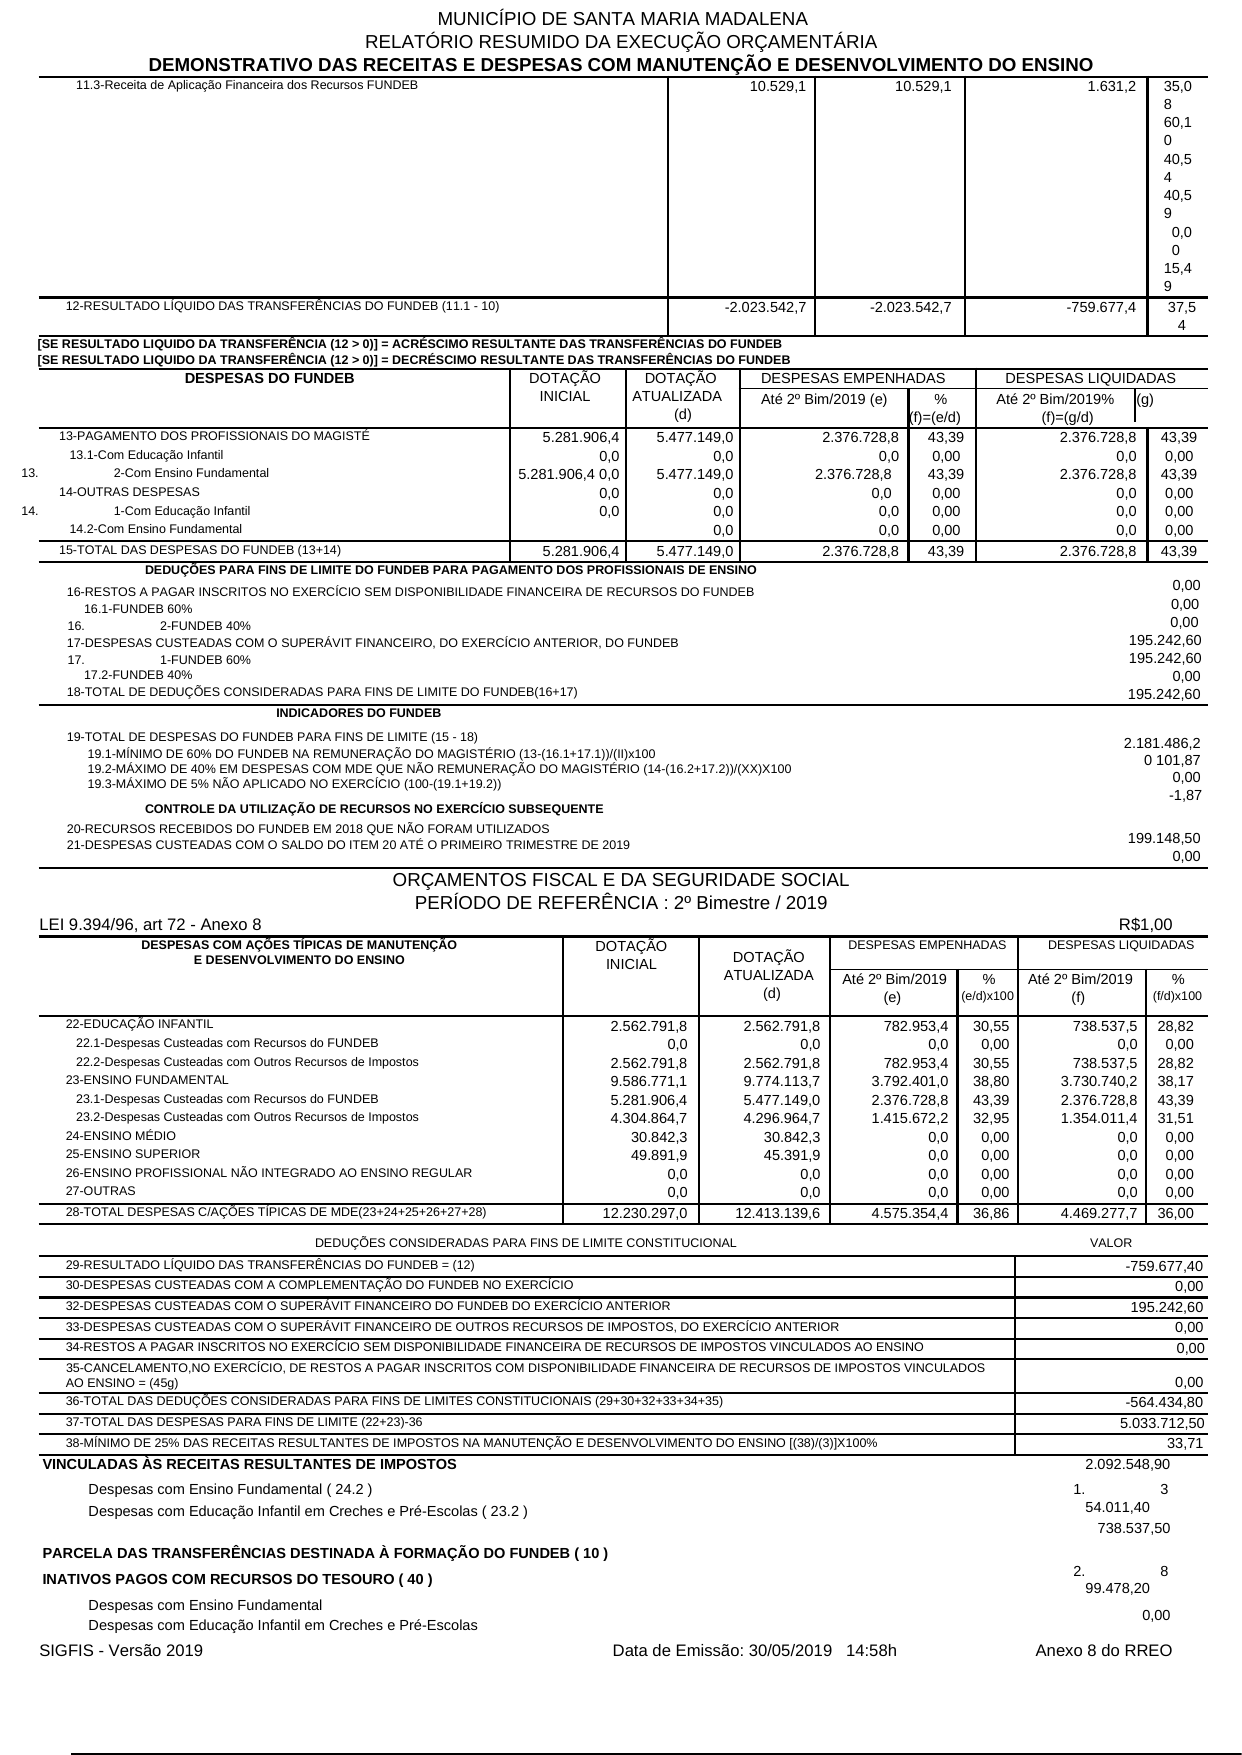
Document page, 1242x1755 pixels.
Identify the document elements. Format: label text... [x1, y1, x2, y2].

table_cell 12.230.297,0 [564, 1205, 698, 1223]
table_cell 2.376.728,8 [977, 542, 1146, 561]
table_cell 30.842,3 [564, 1129, 698, 1147]
table_header DOTAÇÃO ATUALIZADA (d) [627, 370, 739, 427]
table_cell 3.730.740,2 [1019, 1073, 1145, 1091]
table_cell 5.477.149,0 [700, 1091, 829, 1110]
table_cell 10-RECEITAS DESTINADAS AO FUNDEB 10.1-Cota-Parte FPM Destinada ao FUNDEB - (20% de 2.1.1) 10.2-Cota-Parte ICMS Destinada ao FUNDEB - (20% de 2.2) 10.3-ICMS-Desoneração Destinada ao FUNDEB - (20% de 2.3) 10.4-Cota-Parte IPI-Exportação Destinada ao FUNDEB - (20% de 2.4) 10.5-Cota-Parte ITR ou ITR arrecadado (20% de 1.5 + 2.5) 6-Cota-Parte IPVA Destinada ao FUNDEB - (20% de 2.6) 11-RECEITAS RECEBIDAS DO FUNDEB 1-Transferências de Recursos do FUNDEB 11.2-Complementação da União ao FUNDEB 11.3-Receita de Aplicação Financeira dos Recursos FUNDEB [39, 78, 667, 296]
table_cell 5.477.149,0 0,0 5.477.149,0 0,0 0,0 0,0 [627, 429, 739, 540]
table_cell Até 2º Bim/2019 (f) [1019, 970, 1145, 1015]
table_cell 31,51 [1147, 1110, 1208, 1128]
table_cell Até 2º Bim/2019 (e) [741, 389, 907, 427]
table_cell -564.434,80 [1016, 1394, 1208, 1412]
table_cell 0,00 [1147, 1036, 1208, 1054]
table_cell 2.376.728,8 [741, 542, 907, 561]
table_cell 43,39 [1147, 1091, 1208, 1110]
table_cell 36,00 [1147, 1205, 1208, 1223]
table_cell 4.469.277,7 [1019, 1205, 1145, 1223]
table_cell 2.376.728,8 0,0 2.376.728,8 0,0 0,0 0,0 [977, 429, 1146, 540]
table_header DOTAÇÃO INICIAL [564, 938, 698, 1015]
table_cell 4.575.354,4 [831, 1205, 956, 1223]
table_cell 28,82 [1147, 1054, 1208, 1073]
text ORÇAMENTOS FISCAL E DA SEGURIDADE SOCIAL [70, 869, 1172, 890]
table_cell 0,00 [1147, 1147, 1208, 1166]
table_cell 0,0 [831, 1166, 956, 1184]
table_cell 0,00 [1016, 1278, 1208, 1296]
table_cell 0,00 [959, 1129, 1017, 1147]
table_cell % (f/d)x100 [1147, 970, 1208, 1015]
table_header DOTAÇÃO ATUALIZADA (d) [700, 938, 829, 1015]
table_cell 0,0 [700, 1036, 829, 1054]
table_cell 0,00 [1016, 1319, 1208, 1338]
table_cell Até 2º Bim/2019 (e) [831, 970, 956, 1015]
table_cell 5.477.149,0 [627, 542, 739, 561]
table_cell 22.1-Despesas Custeadas com Recursos do FUNDEB [39, 1036, 562, 1054]
table_cell 37,54 [1149, 299, 1208, 335]
table_cell -2.023.542,7 [669, 299, 814, 335]
table_cell 27-OUTRAS [39, 1184, 562, 1203]
table_cell 0,0 [1019, 1147, 1145, 1166]
table_cell 30,55 [959, 1017, 1017, 1036]
table_cell 35,08 60,10 40,54 40,59 0,00 15,49 [1149, 78, 1208, 296]
table_cell 0,0 [700, 1166, 829, 1184]
table_cell 43,39 [959, 1091, 1017, 1110]
table_header DOTAÇÃO INICIAL [511, 370, 625, 427]
table_cell 2.562.791,8 [564, 1054, 698, 1073]
table_cell 4.304.864,7 [564, 1110, 698, 1128]
text [SE RESULTADO LIQUIDO DA TRANSFERÊNCIA (12 > 0)] = ACRÉSCIMO RESULTANTE DAS TRANSFERÊNCIAS DO FUNDEB [37, 337, 1172, 351]
table_cell 36,86 [959, 1205, 1017, 1223]
table_cell 23-ENSINO FUNDAMENTAL [39, 1073, 562, 1091]
table_cell 0,0 [831, 1184, 956, 1203]
table_cell 24-ENSINO MÉDIO [39, 1129, 562, 1147]
table_cell 0,0 [1019, 1184, 1145, 1203]
table_cell 49.891,9 [564, 1147, 698, 1166]
table_cell 10.529,1 [816, 78, 964, 296]
table_cell 0,00 [1016, 1360, 1208, 1392]
table_cell 33-DESPESAS CUSTEADAS COM O SUPERÁVIT FINANCEIRO DE OUTROS RECURSOS DE IMPOSTOS, DO EXERCÍCIO ANTERIOR [39, 1319, 1014, 1338]
table_cell 1.415.672,2 [831, 1110, 956, 1128]
table_cell 12.413.139,6 [700, 1205, 829, 1223]
table_cell 38,80 [959, 1073, 1017, 1091]
table_cell % (e/d)x100 [959, 970, 1017, 1015]
table_header 29-RESULTADO LÍQUIDO DAS TRANSFERÊNCIAS DO FUNDEB = (12) [39, 1257, 1014, 1276]
text PERÍODO DE REFERÊNCIA : 2º Bimestre / 2019 [70, 892, 1172, 913]
table_cell 2.376.728,8 [831, 1091, 956, 1110]
table_cell -2.023.542,7 [816, 299, 964, 335]
table_cell 0,0 [831, 1129, 956, 1147]
table_cell 0,00 0,00 0,00 195.242,60 195.242,60 0,00 195.242,60 [1116, 563, 1208, 704]
table_cell 28-TOTAL DESPESAS C/AÇÕES TÍPICAS DE MDE(23+24+25+26+27+28) [39, 1205, 562, 1223]
table_cell 0,0 [1019, 1036, 1145, 1054]
table_cell 0,00 [959, 1036, 1017, 1054]
table_cell 738.537,5 [1019, 1017, 1145, 1036]
table_cell 5.281.906,4 0,0 5.281.906,4 0,0 0,0 0,0 [511, 429, 625, 540]
table_header 2.092.548,90 354.011,40 738.537,50 899.478,20 0,00 [1085, 1456, 1172, 1640]
table_cell 30.842,3 [700, 1129, 829, 1147]
table_cell 0,00 [1147, 1129, 1208, 1147]
table_cell 4.296.964,7 [700, 1110, 829, 1128]
table_cell 43,39 0,00 43,39 0,00 0,00 0,00 [910, 429, 975, 540]
table_cell 2.376.728,8 [1019, 1091, 1145, 1110]
table_cell 12-RESULTADO LÍQUIDO DAS TRANSFERÊNCIAS DO FUNDEB (11.1 - 10) [39, 299, 667, 335]
table_cell 738.537,5 [1019, 1054, 1145, 1073]
table_cell 36-TOTAL DAS DEDUÇÕES CONSIDERADAS PARA FINS DE LIMITES CONSTITUCIONAIS (29+30+32+33+34+35) [39, 1394, 1014, 1412]
table_cell 0,0 [831, 1036, 956, 1054]
table_cell DEDUÇÕES PARA FINS DE LIMITE DO FUNDEB PARA PAGAMENTO DOS PROFISSIONAIS DE ENSINO 16-RESTOS A PAGAR INSCRITOS NO EXERCÍCIO SEM DISPONIBILIDADE FINANCEIRA DE RECURSOS DO FUNDEB 16.1-FUNDEB 60% 2-FUNDEB 40% 17-DESPESAS CUSTEADAS COM O SUPERÁVIT FINANCEIRO, DO EXERCÍCIO ANTERIOR, DO FUNDEB 1-FUNDEB 60% 17.2-FUNDEB 40% 18-TOTAL DE DEDUÇÕES CONSIDERADAS PARA FINS DE LIMITE DO FUNDEB(16+17) [39, 563, 1116, 704]
table_cell 782.953,4 [831, 1017, 956, 1036]
table_cell 43,39 0,00 43,39 0,00 0,00 0,00 [1149, 429, 1208, 540]
table_cell 0,00 [959, 1184, 1017, 1203]
table_cell 0,0 [1019, 1129, 1145, 1147]
table_cell 1.631,2 [966, 78, 1146, 296]
table_cell 9.586.771,1 [564, 1073, 698, 1091]
table_cell 0,0 [564, 1184, 698, 1203]
text DEDUÇÕES CONSIDERADAS PARA FINS DE LIMITE CONSTITUCIONAL VALOR [39, 1225, 1172, 1253]
table_cell 32,95 [959, 1110, 1017, 1128]
table_cell 23.2-Despesas Custeadas com Outros Recursos de Impostos [39, 1110, 562, 1128]
table_cell 32-DESPESAS CUSTEADAS COM O SUPERÁVIT FINANCEIRO DO FUNDEB DO EXERCÍCIO ANTERIOR [39, 1299, 1014, 1317]
table_cell 195.242,60 [1016, 1299, 1208, 1317]
table_cell 45.391,9 [700, 1147, 829, 1166]
text [SE RESULTADO LIQUIDO DA TRANSFERÊNCIA (12 > 0)] = DECRÉSCIMO RESULTANTE DAS TRANSFERÊNCIAS DO FUNDEB [37, 352, 1172, 367]
table_cell 0,00 [1147, 1184, 1208, 1203]
table_cell 22-EDUCAÇÃO INFANTIL [39, 1017, 562, 1036]
table_cell 1.354.011,4 [1019, 1110, 1145, 1128]
table_cell 22.2-Despesas Custeadas com Outros Recursos de Impostos [39, 1054, 562, 1073]
table_cell 43,39 [910, 542, 975, 561]
table_cell 35-CANCELAMENTO,NO EXERCÍCIO, DE RESTOS A PAGAR INSCRITOS COM DISPONIBILIDADE FINANCEIRA DE RECURSOS DE IMPOSTOS VINCULADOS AO ENSINO = (45g) [39, 1360, 1014, 1392]
table_cell 38,17 [1147, 1073, 1208, 1091]
table_cell 0,0 [1019, 1166, 1145, 1184]
table_cell 5.033.712,50 [1016, 1415, 1208, 1433]
table_header DESPESAS EMPENHADAS [741, 370, 975, 388]
table_cell 37-TOTAL DAS DESPESAS PARA FINS DE LIMITE (22+23)-36 [39, 1415, 1014, 1433]
table_cell 43,39 [1149, 542, 1208, 561]
table_cell 3.792.401,0 [831, 1073, 956, 1091]
table_cell 23.1-Despesas Custeadas com Recursos do FUNDEB [39, 1091, 562, 1110]
table_cell 0,0 [564, 1166, 698, 1184]
table_header DESPESAS DO FUNDEB [39, 370, 509, 427]
table_cell 26-ENSINO PROFISSIONAL NÃO INTEGRADO AO ENSINO REGULAR [39, 1166, 562, 1184]
table_header DESPESAS LIQUIDADAS [1019, 938, 1208, 969]
table_header DESPESAS EMPENHADAS [831, 938, 1017, 969]
table_cell 0,00 [1016, 1340, 1208, 1358]
table_cell 30-DESPESAS CUSTEADAS COM A COMPLEMENTAÇÃO DO FUNDEB NO EXERCÍCIO [39, 1278, 1014, 1296]
table_cell 2.376.728,8 0,0 2.376.728,8 0,0 0,0 0,0 [741, 429, 907, 540]
table_cell 0,00 [959, 1147, 1017, 1166]
table_header VINCULADAS ÀS RECEITAS RESULTANTES DE IMPOSTOS Despesas com Ensino Fundamental ( 24.2 ) Despesas com Educação Infantil em Creches e Pré-Escolas ( 23.2 ) PARCELA DAS TRANSFERÊNCIAS DESTINADA À FORMAÇÃO DO FUNDEB ( 10 ) INATIVOS PAGOS COM RECURSOS DO TESOURO ( 40 ) Despesas com Ensino Fundamental Despesas com Educação Infantil em Creches e Pré-Escolas [39, 1456, 1085, 1640]
table_cell 782.953,4 [831, 1054, 956, 1073]
table_cell 34-RESTOS A PAGAR INSCRITOS NO EXERCÍCIO SEM DISPONIBILIDADE FINANCEIRA DE RECURSOS DE IMPOSTOS VINCULADOS AO ENSINO [39, 1340, 1014, 1358]
table_cell Até 2º Bim/2019% (g)(f)=(g/d) [977, 389, 1208, 427]
table_cell 28,82 [1147, 1017, 1208, 1036]
table_header -759.677,40 [1016, 1257, 1208, 1276]
table_cell 2.562.791,8 [564, 1017, 698, 1036]
table_cell 5.281.906,4 [511, 542, 625, 561]
table_cell 0,0 [700, 1184, 829, 1203]
table_cell 13-PAGAMENTO DOS PROFISSIONAIS DO MAGISTÉ 13.1-Com Educação Infantil 2-Com Ensino Fundamental 14-OUTRAS DESPESAS 1-Com Educação Infantil 14.2-Com Ensino Fundamental [39, 429, 509, 540]
table_cell 2.562.791,8 [700, 1017, 829, 1036]
table_cell 25-ENSINO SUPERIOR [39, 1147, 562, 1166]
table_header DESPESAS LIQUIDADAS [977, 370, 1208, 388]
table_cell 0,00 [1147, 1166, 1208, 1184]
table_cell 33,71 [1016, 1435, 1208, 1454]
table_cell 0,00 [959, 1166, 1017, 1184]
table_cell 0,0 [564, 1036, 698, 1054]
table_cell 38-MÍNIMO DE 25% DAS RECEITAS RESULTANTES DE IMPOSTOS NA MANUTENÇÃO E DESENVOLVIMENTO DO ENSINO [(38)/(3)]X100% [39, 1435, 1014, 1454]
table_cell 5.281.906,4 [564, 1091, 698, 1110]
table_cell -759.677,4 [966, 299, 1146, 335]
text LEI 9.394/96, art 72 - Anexo 8 R$1,00 [39, 915, 1173, 934]
table_cell INDICADORES DO FUNDEB 19-TOTAL DE DESPESAS DO FUNDEB PARA FINS DE LIMITE (15 - 18) 19.1-MÍNIMO DE 60% DO FUNDEB NA REMUNERAÇÃO DO MAGISTÉRIO (13-(16.1+17.1))/(II)x100 19.2-MÁXIMO DE 40% EM DESPESAS COM MDE QUE NÃO REMUNERAÇÃO DO MAGISTÉRIO (14-(16.2+17.2))/(XX)X100 19.3-MÁXIMO DE 5% NÃO APLICADO NO EXERCÍCIO (100-(19.1+19.2)) CONTROLE DA UTILIZAÇÃO DE RECURSOS NO EXERCÍCIO SUBSEQUENTE 20-RECURSOS RECEBIDOS DO FUNDEB EM 2018 QUE NÃO FORAM UTILIZADOS 21-DESPESAS CUSTEADAS COM O SALDO DO ITEM 20 ATÉ O PRIMEIRO TRIMESTRE DE 2019 [39, 706, 1116, 867]
table_cell 30,55 [959, 1054, 1017, 1073]
table_header DESPESAS COM AÇÕES TÍPICAS DE MANUTENÇÃO E DESENVOLVIMENTO DO ENSINO [39, 938, 562, 1015]
table_cell 0,0 [831, 1147, 956, 1166]
table_cell 15-TOTAL DAS DESPESAS DO FUNDEB (13+14) [39, 542, 509, 561]
table_cell % (f)=(e/d) [910, 389, 975, 427]
table_cell 9.774.113,7 [700, 1073, 829, 1091]
table_cell 2.181.486,20 101,87 0,00 -1,87 199.148,50 0,00 [1116, 706, 1208, 867]
table_cell 2.562.791,8 [700, 1054, 829, 1073]
table_cell 10.529,1 [669, 78, 814, 296]
